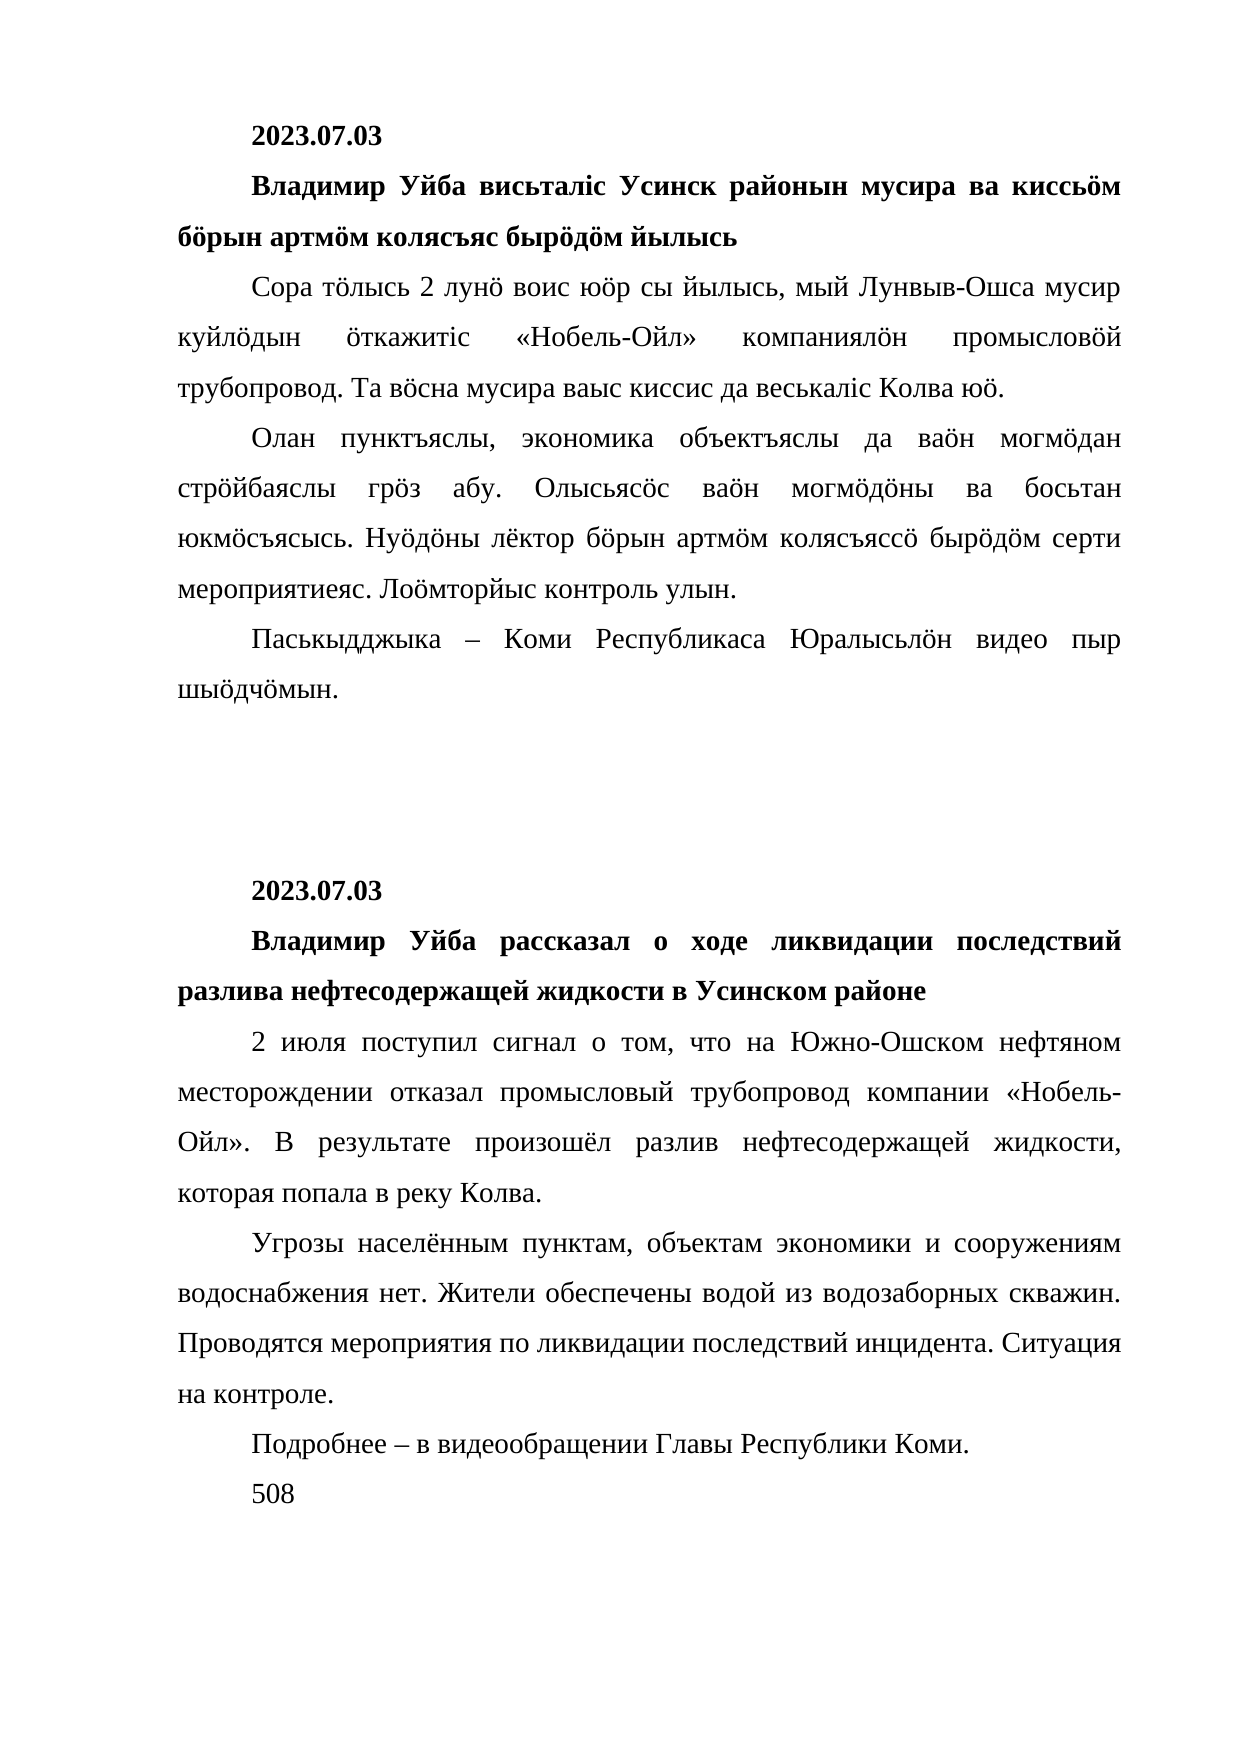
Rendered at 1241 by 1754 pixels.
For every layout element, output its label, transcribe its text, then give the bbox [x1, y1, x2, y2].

subtitle Владимир Уйба висьталіс Усинск районын мусира ва киссьӧм бӧрын артмӧм колясъяс бырӧдӧм йылысь [177, 168, 1122, 252]
text Подробнее – в видеообращении Главы Республики Коми. [177, 1426, 1122, 1460]
text Угрозы населённым пунктам, объектам экономики и сооружениям водоснабжения нет. Жители обеспечены водой из водозаборных скважин. Проводятся мероприятия по ликвидации последствий инцидента. Ситуация на контроле. [177, 1225, 1122, 1409]
text Олан пунктъяслы, экономика объектъяслы да ваӧн могмӧдан стрӧйбаяслы грӧз абу. Олысьясӧс ваӧн могмӧдӧны ва босьтан юкмӧсъясысь. Нуӧдӧны лёктор бӧрын артмӧм колясъяссӧ бырӧдӧм серти мероприятиеяс. Лоӧмторйыс контроль улын. [177, 420, 1122, 604]
text 2 июля поступил сигнал о том, что на Южно-Ошском нефтяном месторождении отказал промысловый трубопровод компании «Нобель-Ойл». В результате произошёл разлив нефтесодержащей жидкости, которая попала в реку Колва. [177, 1024, 1122, 1208]
subtitle 2023.07.03 [177, 873, 1122, 906]
text Паськыдджыка – Коми Республикаса Юралысьлӧн видео пыр шыӧдчӧмын. [177, 621, 1122, 705]
subtitle Владимир Уйба рассказал о ходе ликвидации последствий разлива нефтесодержащей жидкости в Усинском районе [177, 923, 1122, 1007]
subtitle 2023.07.03 [177, 118, 1122, 152]
text Сора тӧлысь 2 лунӧ воис юӧр сы йылысь, мый Лунвыв-Ошса мусир куйлӧдын ӧткажитіс «Нобель-Ойл» компаниялӧн промысловӧй трубопровод. Та вӧсна мусира ваыс киссис да веськаліс Колва юӧ. [177, 269, 1122, 403]
text 508 [177, 1477, 1122, 1510]
